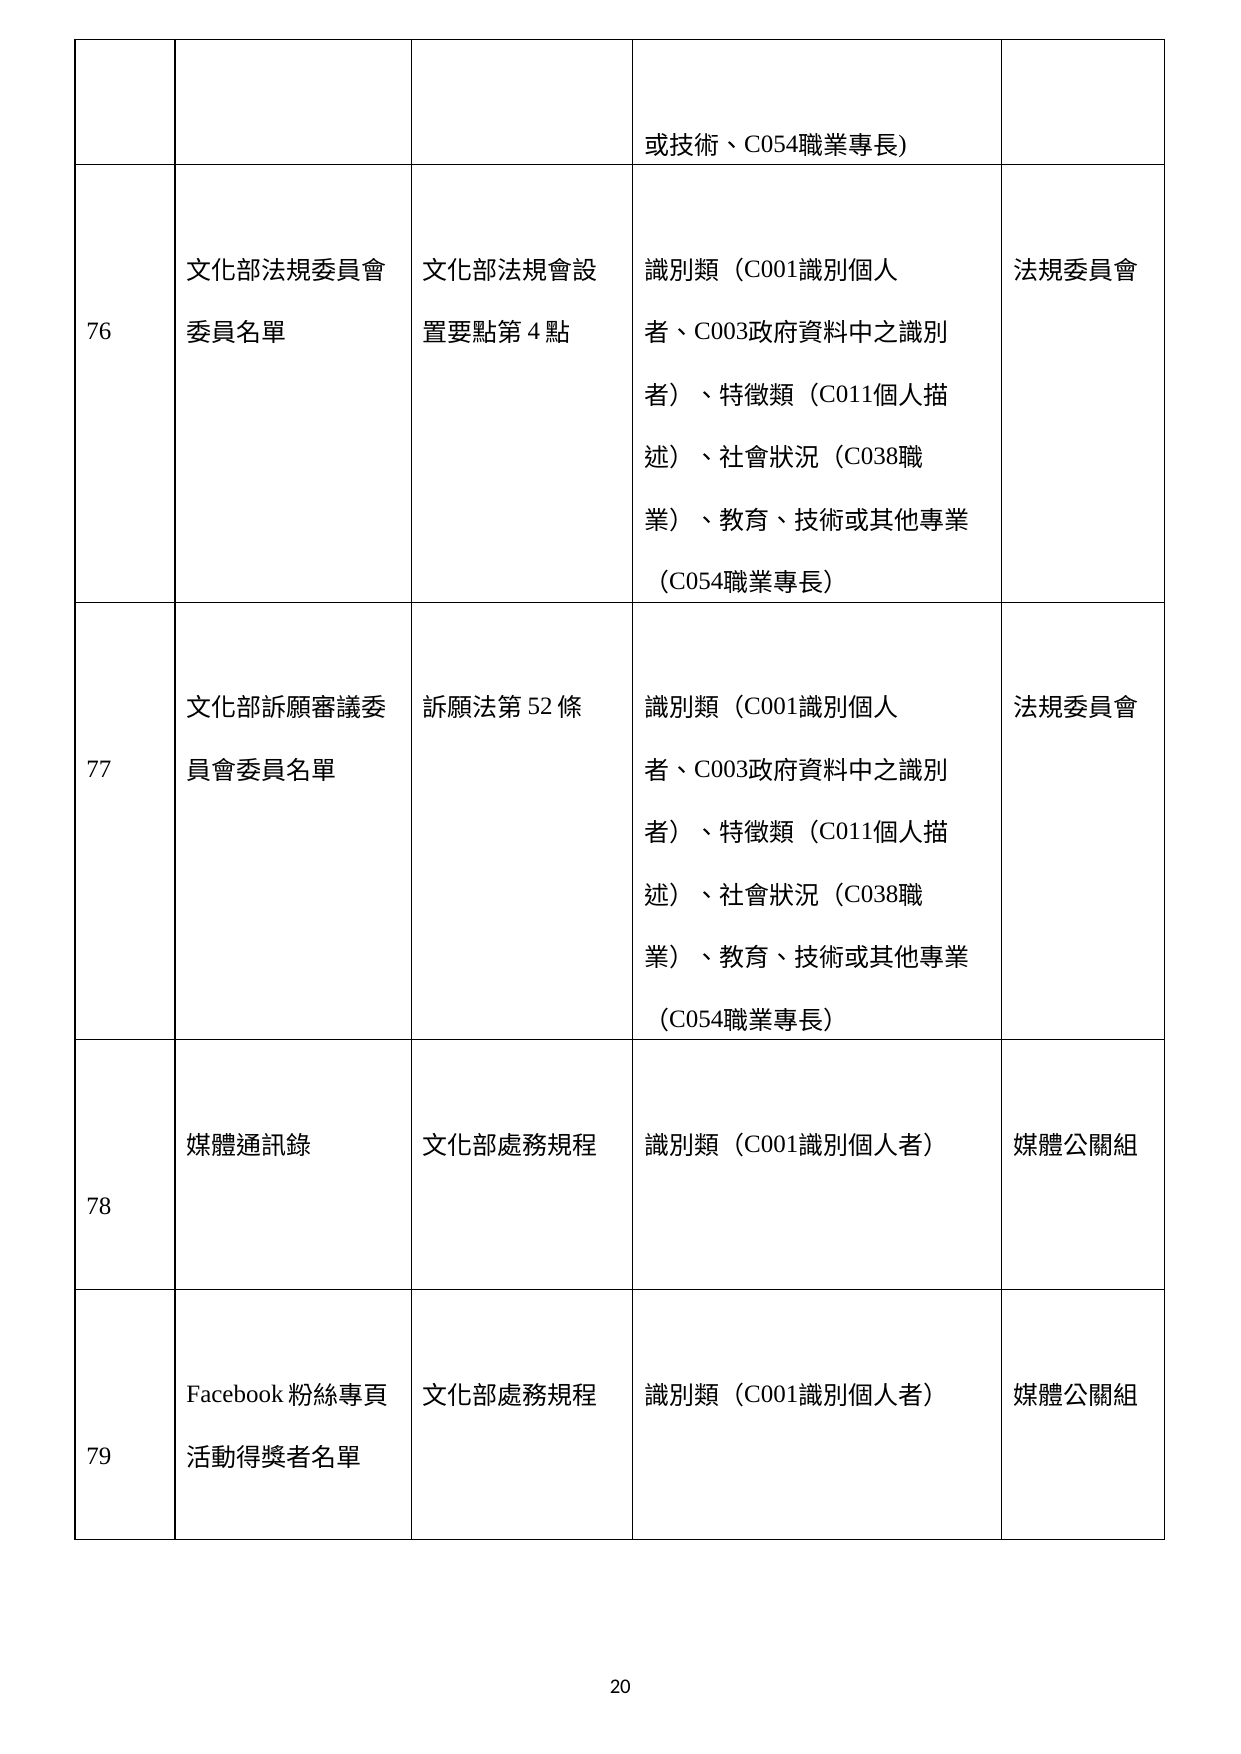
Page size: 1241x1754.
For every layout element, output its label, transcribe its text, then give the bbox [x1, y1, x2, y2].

table_cell 識別類（C001識別個人者、C003政府資料中之識別者）、特徵類（C011個人描述）、社會狀況（C038職業）、教育、技術或其他專業（C054職業專長） [633, 603, 1001, 1039]
table_cell [1002, 40, 1164, 164]
table_cell 76 [76, 165, 174, 602]
table_cell 78 [76, 1040, 174, 1289]
table_cell 法規委員會 [1002, 165, 1164, 602]
table_cell 訴願法第52條 [412, 603, 632, 1039]
table_cell 識別類（C001識別個人者、C003政府資料中之識別者）、特徵類（C011個人描述）、社會狀況（C038職業）、教育、技術或其他專業（C054職業專長） [633, 165, 1001, 602]
table_cell 文化部處務規程 [412, 1040, 632, 1289]
table_cell 77 [76, 603, 174, 1039]
table_cell 識別類（C001識別個人者） [633, 1290, 1001, 1539]
table_cell 法規委員會 [1002, 603, 1164, 1039]
table_cell 79 [76, 1290, 174, 1539]
table_cell [76, 40, 174, 164]
table_cell 文化部法規委員會委員名單 [176, 165, 411, 602]
table_cell 識別類（C001識別個人者） [633, 1040, 1001, 1289]
table_cell [176, 40, 411, 164]
table_cell 媒體公關組 [1002, 1040, 1164, 1289]
table_cell 文化部訴願審議委員會委員名單 [176, 603, 411, 1039]
table_cell Facebook粉絲專頁活動得獎者名單 [176, 1290, 411, 1539]
table_cell 文化部處務規程 [412, 1290, 632, 1539]
table_cell 文化部法規會設置要點第4點 [412, 165, 632, 602]
table_cell [412, 40, 632, 164]
table_cell 媒體公關組 [1002, 1290, 1164, 1539]
table_cell 媒體通訊錄 [176, 1040, 411, 1289]
table_cell 或技術、C054職業專長) [633, 40, 1001, 164]
